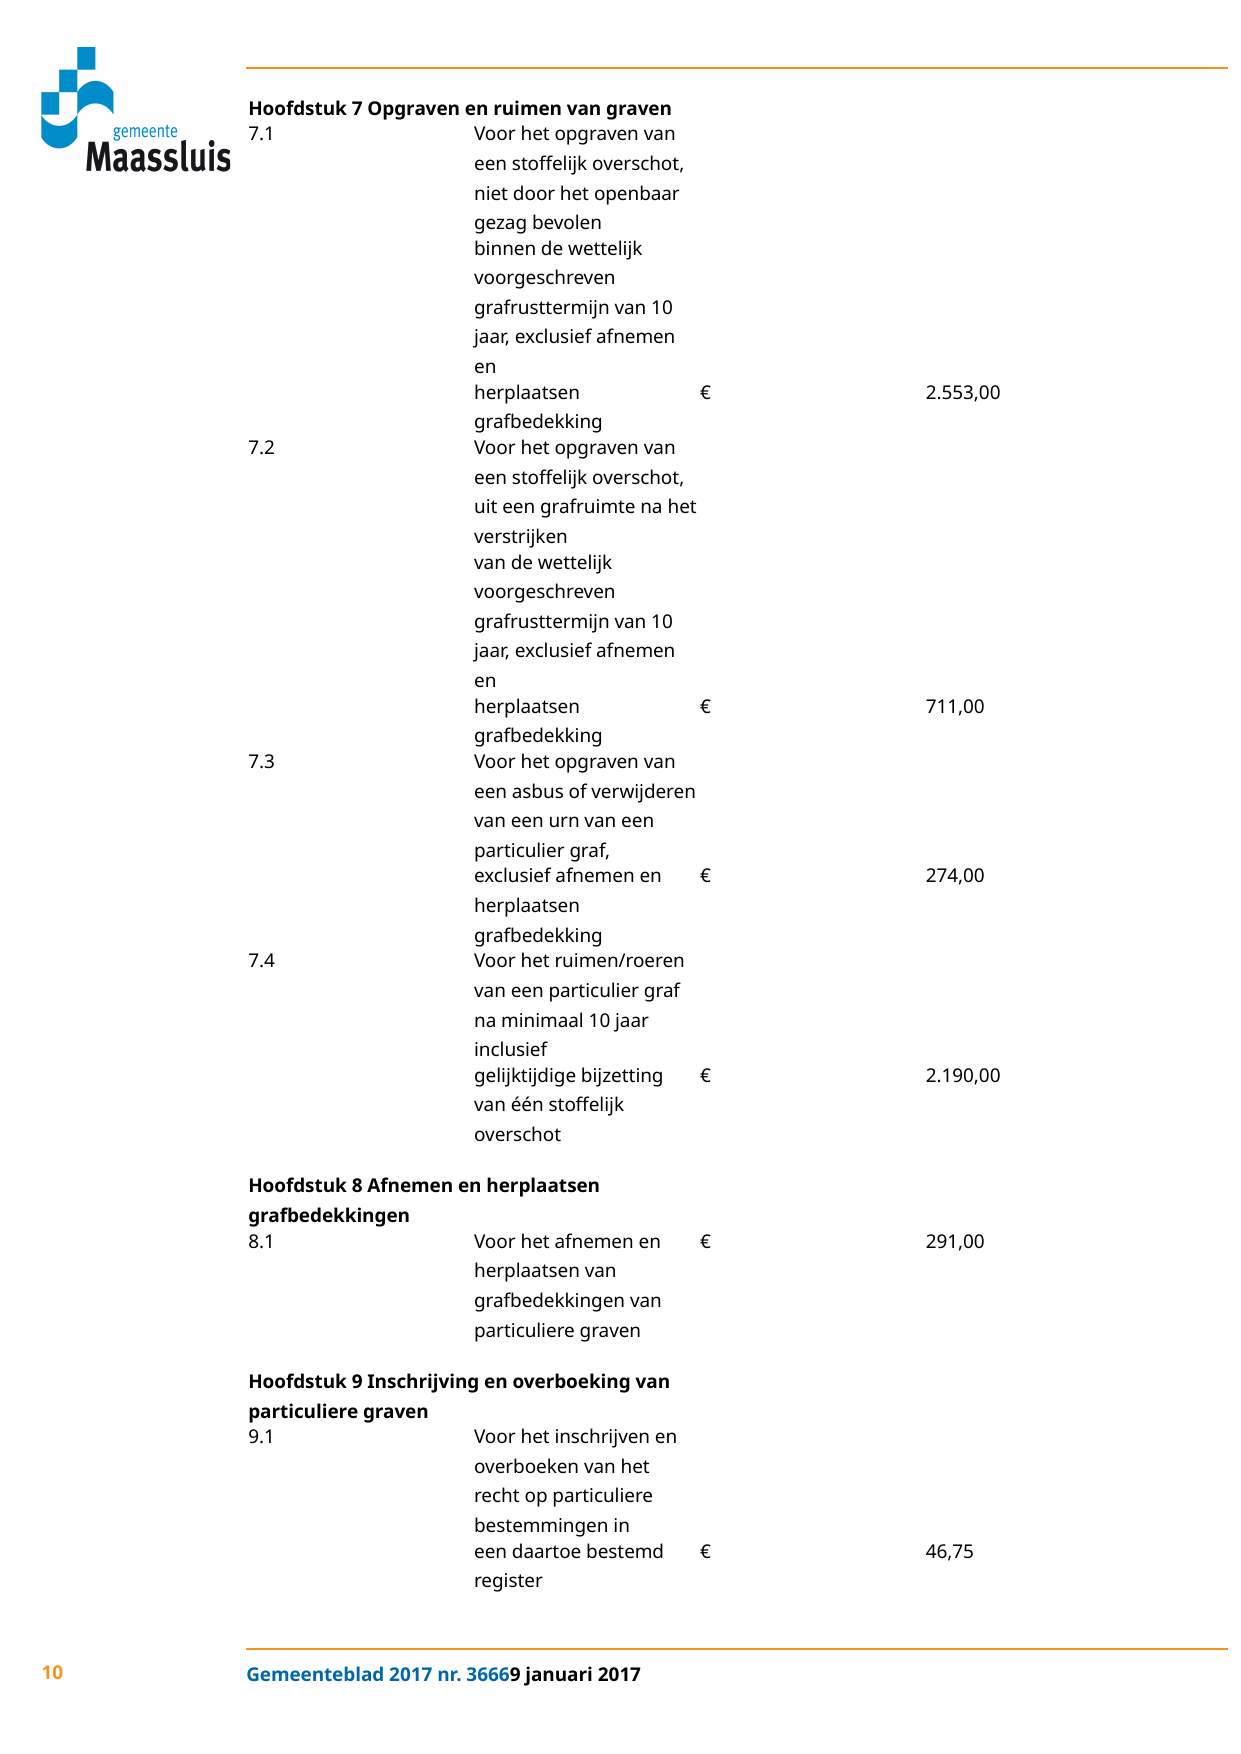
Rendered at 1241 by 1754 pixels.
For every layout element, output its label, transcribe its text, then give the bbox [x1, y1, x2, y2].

table_cell 9.1 [248, 1424, 474, 1538]
picture [41, 47, 231, 172]
table_cell [248, 235, 474, 379]
table_cell [700, 748, 926, 863]
table_cell € [700, 693, 926, 748]
table_cell Voor het ruimen/roeren van een particulier graf na minimaal 10 jaar inclusief [474, 948, 700, 1062]
table_cell [248, 863, 474, 948]
table_cell Voor het opgraven van een stoffelijk overschot, niet door het openbaar gezag bevolen [474, 121, 700, 235]
table_cell Voor het inschrijven en overboeken van het recht op particuliere bestemmingen in [474, 1424, 700, 1538]
table_cell een daartoe bestemd register [474, 1538, 700, 1593]
table_cell 8.1 [248, 1228, 474, 1342]
table_cell [926, 1343, 1152, 1368]
table_cell exclusief afnemen en herplaatsen grafbedekking [474, 863, 700, 948]
table_cell [700, 95, 926, 121]
table_cell [474, 1147, 700, 1173]
table_cell [926, 1424, 1152, 1538]
table_cell 2.553,00 [926, 379, 1152, 434]
table_cell [248, 1538, 474, 1593]
table_cell € [700, 1062, 926, 1147]
table_cell Hoofdstuk 7 Opgraven en ruimen van graven [248, 95, 700, 121]
table_cell 46,75 [926, 1538, 1152, 1593]
table_cell [926, 748, 1152, 863]
table_cell [248, 693, 474, 748]
picture [41, 47, 77, 92]
table_cell herplaatsen grafbedekking [474, 379, 700, 434]
table_cell [248, 1147, 474, 1173]
table_cell [700, 235, 926, 379]
table_cell Voor het opgraven van een asbus of verwijderen van een urn van een particulier graf, [474, 748, 700, 863]
table_cell herplaatsen grafbedekking [474, 693, 700, 748]
table_cell van de wettelijk voorgeschreven grafrusttermijn van 10 jaar, exclusief afnemen en [474, 549, 700, 693]
table_cell 7.4 [248, 948, 474, 1062]
table_cell [926, 434, 1152, 549]
table_cell € [700, 379, 926, 434]
table_cell 7.3 [248, 748, 474, 863]
table_cell Voor het afnemen en herplaatsen van grafbedekkingen van particuliere graven [474, 1228, 700, 1342]
table_cell 291,00 [926, 1228, 1152, 1342]
table_cell Voor het opgraven van een stoffelijk overschot, uit een grafruimte na het verstrijken [474, 434, 700, 549]
table_cell [700, 1368, 926, 1423]
table_cell 7.2 [248, 434, 474, 549]
table_cell 711,00 [926, 693, 1152, 748]
table_cell [926, 121, 1152, 235]
table_cell 274,00 [926, 863, 1152, 948]
table_cell [700, 1424, 926, 1538]
table_cell € [700, 863, 926, 948]
table_cell [248, 549, 474, 693]
table_cell [926, 549, 1152, 693]
table_cell binnen de wettelijk voorgeschreven grafrusttermijn van 10 jaar, exclusief afnemen en [474, 235, 700, 379]
table_cell [926, 235, 1152, 379]
table_cell [926, 1147, 1152, 1173]
table_cell Hoofdstuk 9 Inschrijving en overboeking van particuliere graven [248, 1368, 700, 1423]
table_cell [248, 379, 474, 434]
table_cell [700, 549, 926, 693]
table_cell [700, 1147, 926, 1173]
table_cell [700, 948, 926, 1062]
table_cell [700, 1173, 926, 1228]
table_cell [926, 948, 1152, 1062]
table_cell [248, 1062, 474, 1147]
table_cell [700, 121, 926, 235]
table_cell gelijktijdige bijzetting van één stoffelijk overschot [474, 1062, 700, 1147]
table_cell 2.190,00 [926, 1062, 1152, 1147]
table_cell € [700, 1538, 926, 1593]
table_cell [700, 1343, 926, 1368]
table_cell [474, 1343, 700, 1368]
table_cell [248, 1343, 474, 1368]
table_cell [700, 434, 926, 549]
table_cell € [700, 1228, 926, 1342]
table_cell 7.1 [248, 121, 474, 235]
table_cell Hoofdstuk 8 Afnemen en herplaatsen grafbedekkingen [248, 1173, 700, 1228]
